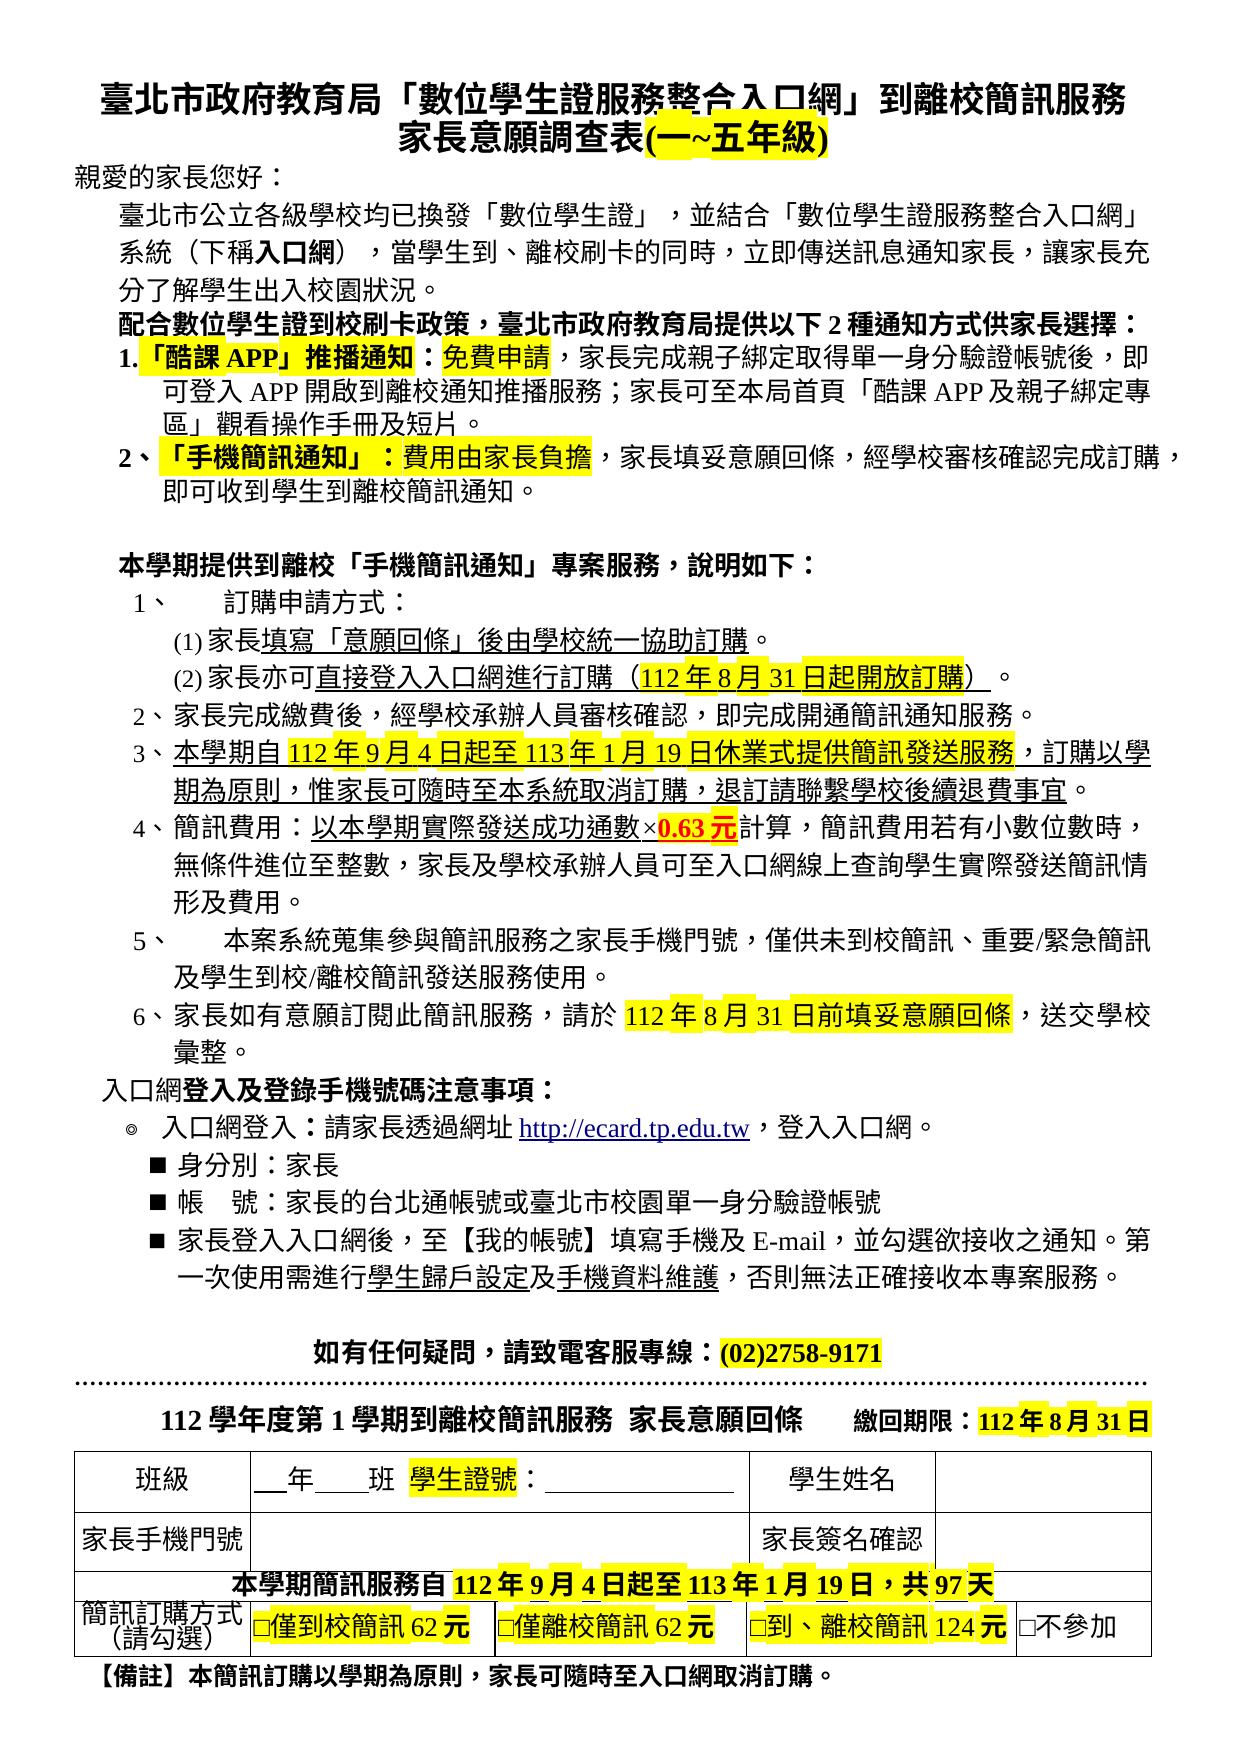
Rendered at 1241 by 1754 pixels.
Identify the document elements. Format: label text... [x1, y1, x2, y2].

list 帳 號：家長的台北通帳號或臺北市校園單一身分驗證帳號 [148, 1183, 1152, 1220]
list 本學期自112年9月4日起至113年1月19日休業式提供簡訊發送服務，訂購以學期為原則，惟家長可隨時至本系統取消訂購，退訂請聯繫學校後續退費事宜。 [133, 733, 1152, 808]
list 家長登入入口網後，至【我的帳號】填寫手機及E-mail，並勾選欲接收之通知。第一次使用需進行學生歸戶設定及手機資料維護，否則無法正確接收本專案服務。 [148, 1220, 1152, 1295]
text 配合數位學生證到校刷卡政策，臺北市政府教育局提供以下2種通知方式供家長選擇： [118, 308, 1152, 341]
text 1.「酷課APP」推播通知：免費申請，家長完成親子綁定取得單一身分驗證帳號後，即可登入APP開啟到離校通知推播服務；家長可至本局首頁「酷課APP及親子綁定專區」觀看操作手冊及短片。 [118, 341, 1152, 441]
list 身分別：家長 [148, 1145, 1152, 1183]
text 臺北市公立各級學校均已換發「數位學生證」，並結合「數位學生證服務整合入口網」系統（下稱入口網），當學生到、離校刷卡的同時，立即傳送訊息通知家長，讓家長充分了解學生出入校園狀況。 [118, 195, 1152, 308]
text 入口網登入及登錄手機號碼注意事項： [74, 1070, 1152, 1108]
table_cell 家長手機門號 [75, 1513, 250, 1571]
list 家長亦可直接登入入口網進行訂購（112年8月31日起開放訂購）。 [173, 658, 1152, 695]
text 臺北市政府教育局「數位學生證服務整合入口網」到離校簡訊服務 [74, 83, 1152, 120]
table_cell □不參加 [1017, 1602, 1151, 1656]
list 本案系統蒐集參與簡訊服務之家長手機門號，僅供未到校簡訊、重要/緊急簡訊及學生到校/離校簡訊發送服務使用。 [133, 920, 1152, 995]
table_header 學生姓名 [750, 1452, 935, 1512]
table_cell [936, 1513, 1151, 1571]
text 如有任何疑問，請致電客服專線：(02)2758-9171 [74, 1333, 1122, 1370]
table_cell □僅離校簡訊62元 [496, 1602, 746, 1656]
table_cell 家長簽名確認 [750, 1513, 935, 1571]
text 2、「手機簡訊通知」：費用由家長負擔，家長填妥意願回條，經學校審核確認完成訂購，即可收到學生到離校簡訊通知。 [118, 441, 1181, 508]
table_header 年 班 學生證號： [251, 1452, 749, 1512]
table_cell 簡訊訂購方式 （請勾選） [75, 1602, 250, 1656]
text 本學期提供到離校「手機簡訊通知」專案服務，說明如下： [118, 545, 1152, 583]
text 親愛的家長您好： [74, 158, 1152, 195]
list 入口網登入：請家長透過網址http://ecard.tp.edu.tw，登入入口網。 [124, 1108, 1152, 1145]
table_cell 本學期簡訊服務自112年9月4日起至113年1月19日，共97天 [75, 1572, 1151, 1601]
list 家長填寫「意願回條」後由學校統一協助訂購。 [173, 620, 1152, 658]
list 家長如有意願訂閱此簡訊服務，請於112年8月31日前填妥意願回條，送交學校彙整。 [133, 995, 1152, 1070]
table_cell □到、離校簡訊124元 [747, 1602, 1016, 1656]
table_cell [251, 1513, 749, 1571]
list 訂購申請方式： [133, 583, 1152, 620]
text 【備註】本簡訊訂購以學期為原則，家長可隨時至入口網取消訂購。 [89, 1657, 1152, 1693]
text 家長意願調查表(一~五年級) [74, 120, 1152, 158]
list 簡訊費用：以本學期實際發送成功通數×0.63元計算，簡訊費用若有小數位數時，無條件進位至整數，家長及學校承辦人員可至入口網線上查詢學生實際發送簡訊情形及費用。 [133, 808, 1152, 920]
list 家長完成繳費後，經學校承辦人員審核確認，即完成開通簡訊通知服務。 [133, 695, 1152, 733]
table_cell □僅到校簡訊62元 [251, 1602, 494, 1656]
table_header 班級 [75, 1452, 250, 1512]
table_header [936, 1452, 1151, 1512]
text 112學年度第1學期到離校簡訊服務 家長意願回條 繳回期限：112年8月31日 [111, 1397, 1152, 1438]
